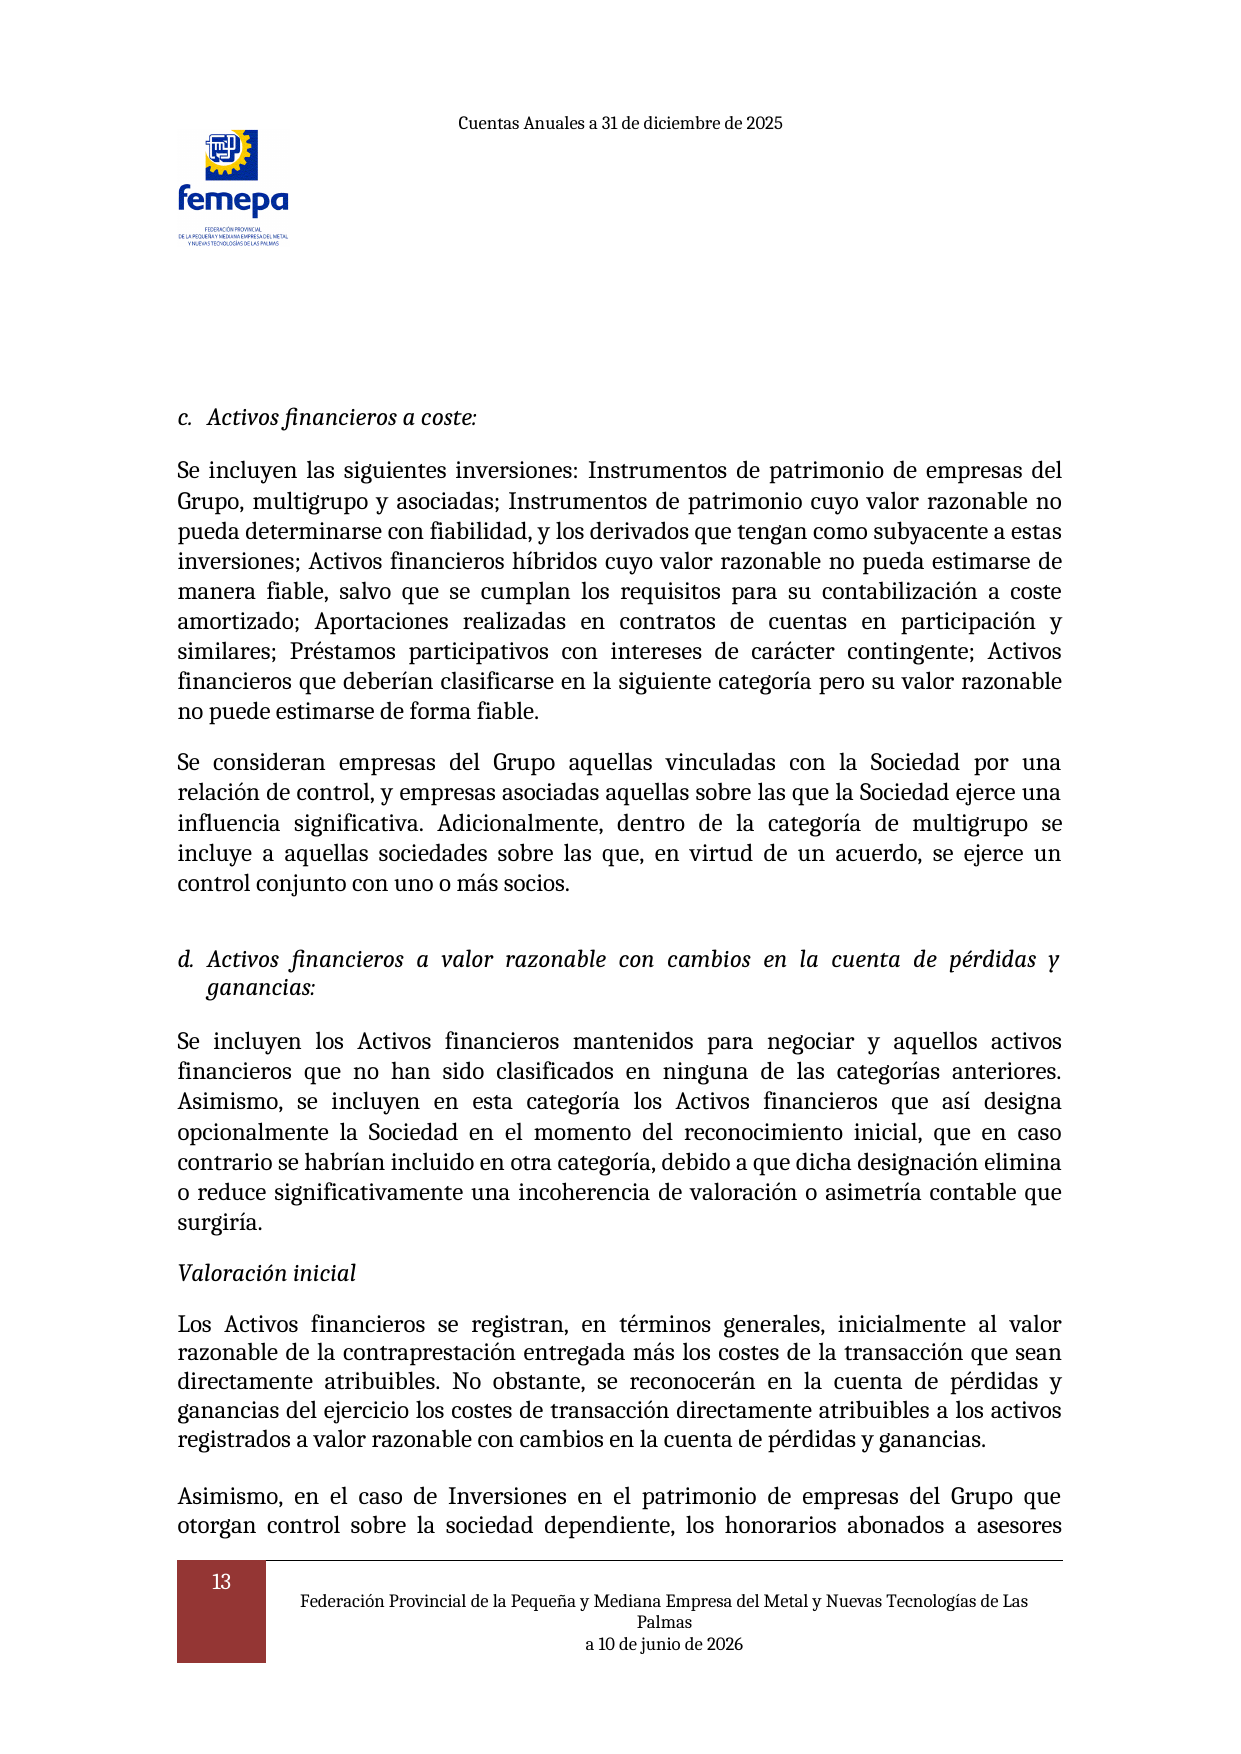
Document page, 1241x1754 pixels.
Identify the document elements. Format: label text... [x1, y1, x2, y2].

text Se consideran empresas del Grupo aquellas vinculadas con la Sociedad por una relación de control, y empresas asociadas aquellas sobre las que la Sociedad ejerce una influencia significativa. Adicionalmente, dentro de la categoría de multigrupo se incluye a aquellas sociedades sobre las que, en virtud de un acuerdo, se ejerce un control conjunto con uno o más socios. [177, 748, 1063, 897]
text Valoración inicial [177, 1259, 1063, 1287]
list Activos financieros a coste: [177, 403, 1063, 431]
text Se incluyen las siguientes inversiones: Instrumentos de patrimonio de empresas del Grupo, multigrupo y asociadas; Instrumentos de patrimonio cuyo valor razonable no pueda determinarse con fiabilidad, y los derivados que tengan como subyacente a estas inversiones; Activos financieros híbridos cuyo valor razonable no pueda estimarse de manera fiable, salvo que se cumplan los requisitos para su contabilización a coste amortizado; Aportaciones realizadas en contratos de cuentas en participación y similares; Préstamos participativos con intereses de carácter contingente; Activos financieros que deberían clasificarse en la siguiente categoría pero su valor razonable no puede estimarse de forma fiable. [177, 456, 1063, 726]
text Se incluyen los Activos financieros mantenidos para negociar y aquellos activos financieros que no han sido clasificados en ninguna de las categorías anteriores. Asimismo, se incluyen en esta categoría los Activos financieros que así designa opcionalmente la Sociedad en el momento del reconocimiento inicial, que en caso contrario se habrían incluido en otra categoría, debido a que dicha designación elimina o reduce significativamente una incoherencia de valoración o asimetría contable que surgiría. [177, 1027, 1063, 1236]
list Asimismo, en el caso de Inversiones en el patrimonio de empresas del Grupo que otorgan control sobre la sociedad dependiente, los honorarios abonados a asesores [177, 1482, 1063, 1539]
list Los Activos financieros se registran, en términos generales, inicialmente al valor razonable de la contraprestación entregada más los costes de la transacción que sean directamente atribuibles. No obstante, se reconocerán en la cuenta de pérdidas y ganancias del ejercicio los costes de transacción directamente atribuibles a los activos registrados a valor razonable con cambios en la cuenta de pérdidas y ganancias. [177, 1309, 1063, 1453]
list Activos financieros a valor razonable con cambios en la cuenta de pérdidas y ganancias: [177, 944, 1063, 1002]
